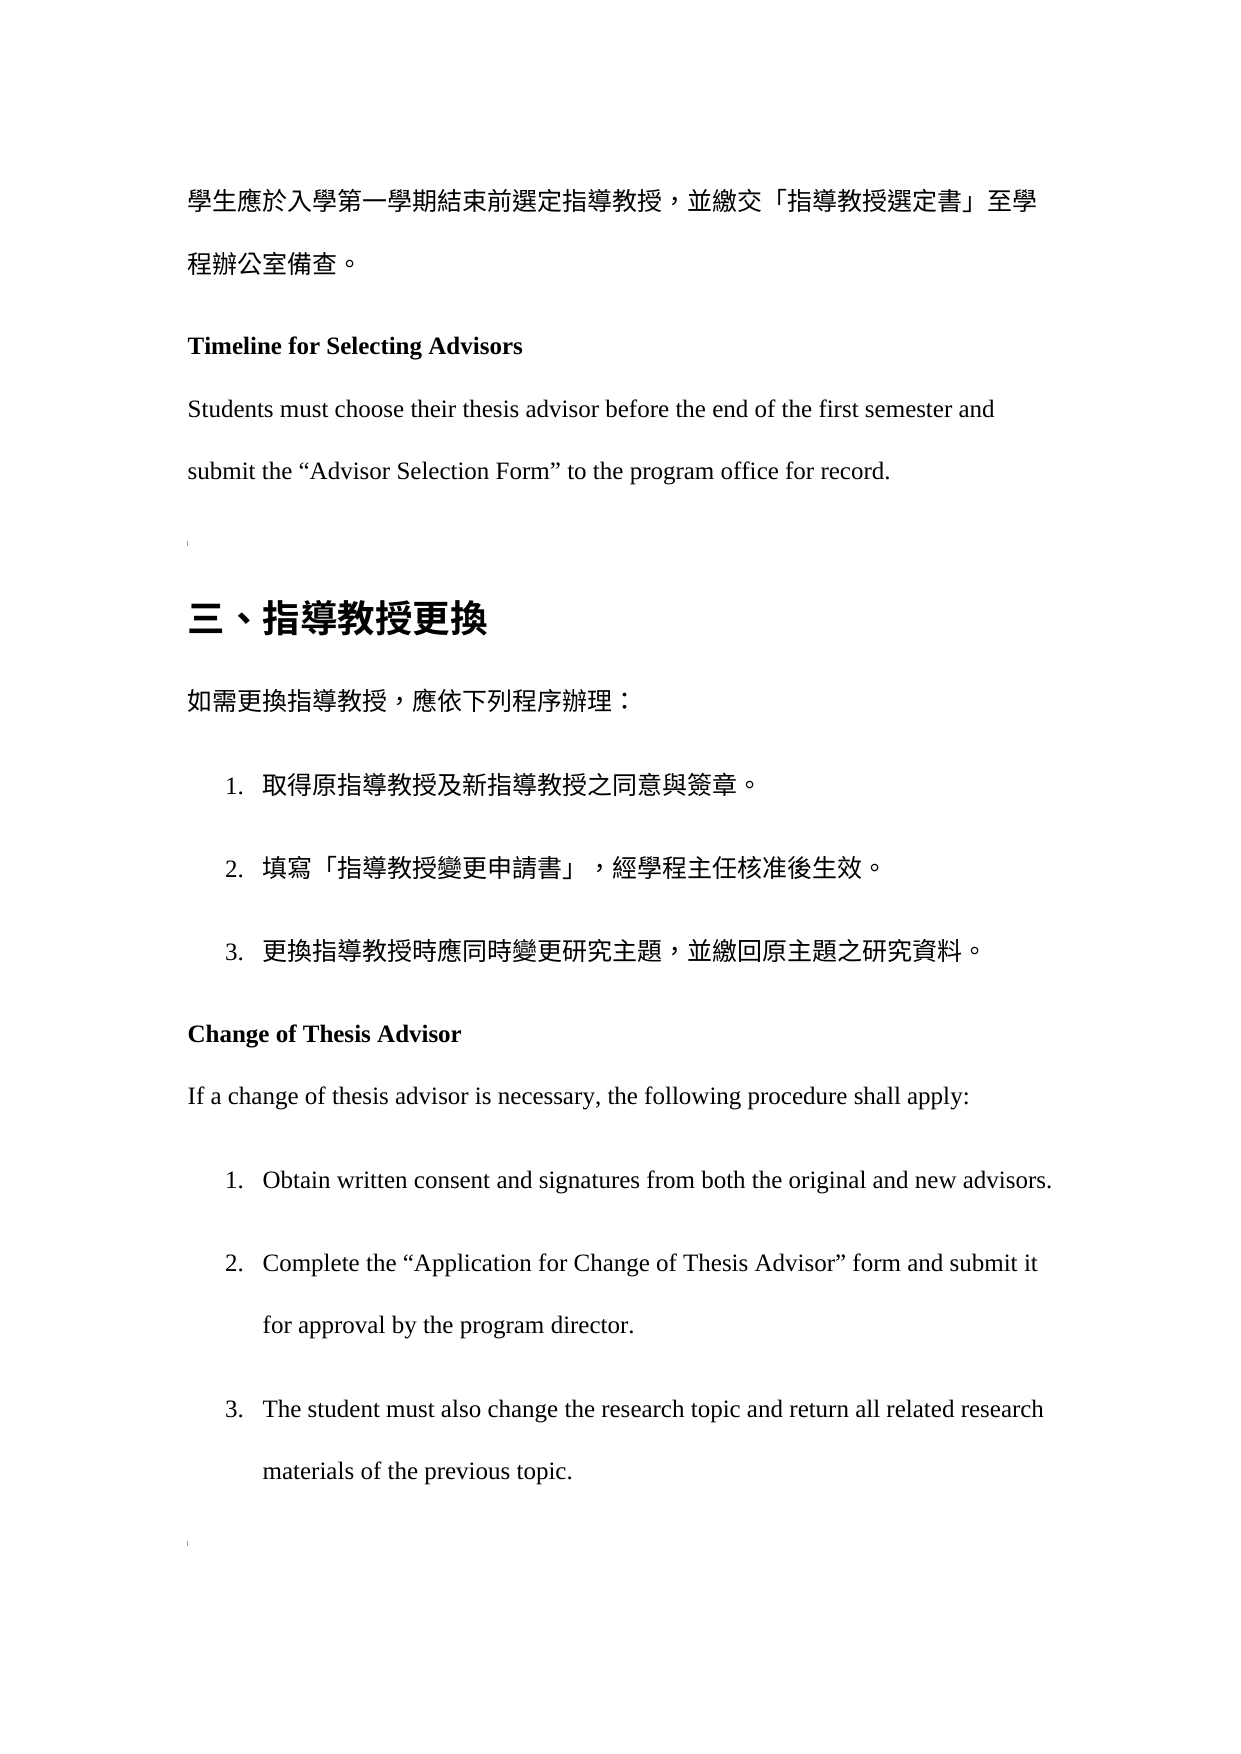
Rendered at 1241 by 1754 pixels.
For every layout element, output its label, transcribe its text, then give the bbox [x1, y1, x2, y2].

list 取得原指導教授及新指導教授之同意與簽章。 [225, 742, 1053, 804]
text Change of Thesis Advisor If a change of thesis advisor is necessary, the following procedure shall apply: [187, 992, 1053, 1117]
list 更換指導教授時應同時變更研究主題，並繳回原主題之研究資料。 [225, 908, 1053, 971]
subtitle 三、指導教授更換 [187, 575, 1053, 637]
text Timeline for Selecting Advisors Students must choose their thesis advisor before the end of the first semester and submit the “Advisor Selection Form” to the program office for record. [187, 304, 1053, 492]
text 學生應於入學第一學期結束前選定指導教授，並繳交「指導教授選定書」至學程辦公室備查。 [187, 158, 1053, 283]
list The student must also change the research topic and return all related research materials of the previous topic. [225, 1367, 1053, 1492]
list Obtain written consent and signatures from both the original and new advisors. [225, 1137, 1053, 1200]
list Complete the “Application for Change of Thesis Advisor” form and submit it for approval by the program director. [225, 1221, 1053, 1346]
text 如需更換指導教授，應依下列程序辦理： [187, 658, 1053, 721]
list 填寫「指導教授變更申請書」，經學程主任核准後生效。 [225, 825, 1053, 887]
